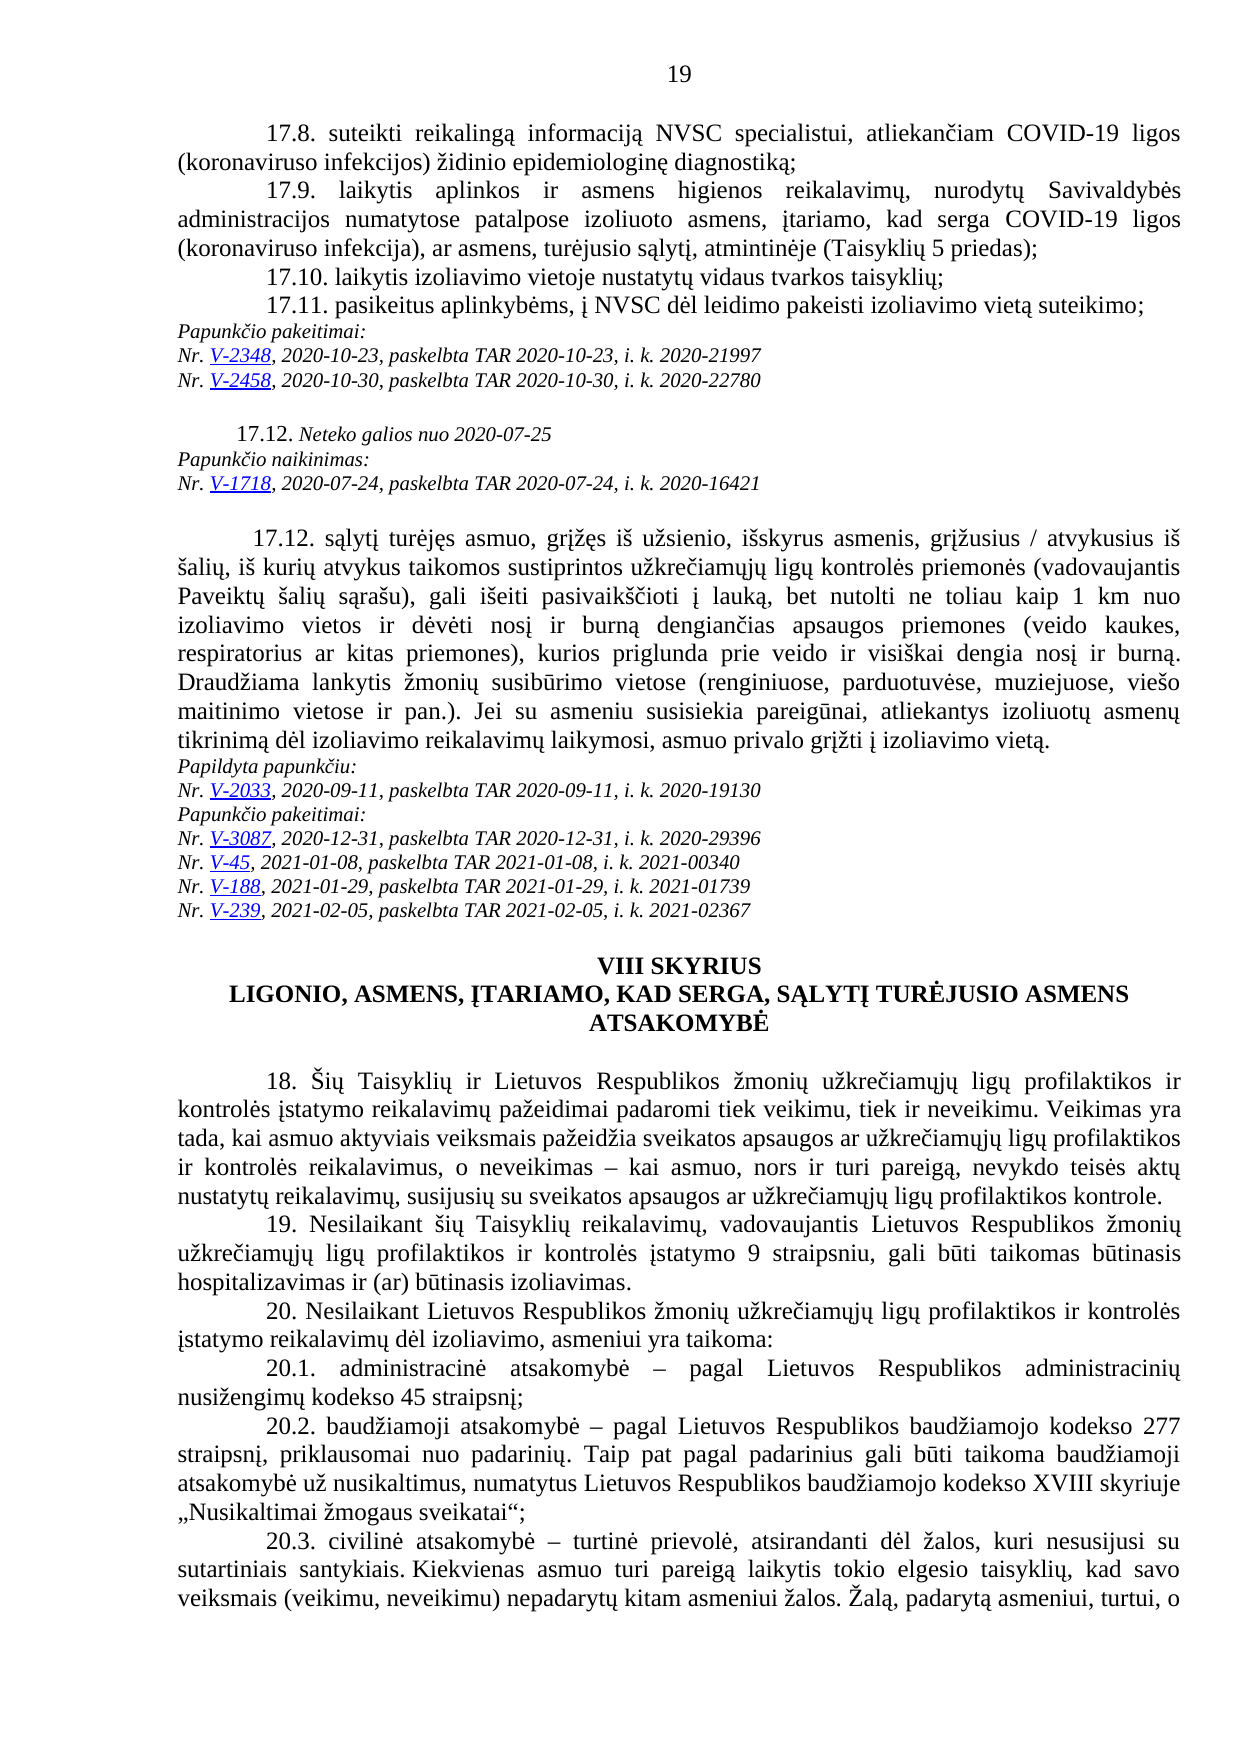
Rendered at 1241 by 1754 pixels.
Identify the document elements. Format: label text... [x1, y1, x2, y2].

text LIGONIo, AsMENs, įtariamo, KAD SERGA, sąlytį turėjusio asmens atsakomybė [177, 979, 1181, 1037]
text Nr. V-239, 2021-02-05, paskelbta TAR 2021-02-05, i. k. 2021-02367 [177, 898, 1181, 922]
text VIII skyrius [177, 951, 1181, 979]
text Nr. V-2033, 2020-09-11, paskelbta TAR 2020-09-11, i. k. 2020-19130 [177, 778, 1181, 802]
text 17.10. laikytis izoliavimo vietoje nustatytų vidaus tvarkos taisyklių; [177, 262, 1181, 291]
text 18. Šių Taisyklių ir Lietuvos Respublikos žmonių užkrečiamųjų ligų profilaktikos ir kontrolės įstatymo reikalavimų pažeidimai padaromi tiek veikimu, tiek ir neveikimu. Veikimas yra tada, kai asmuo aktyviais veiksmais pažeidžia sveikatos apsaugos ar užkrečiamųjų ligų profilaktikos ir kontrolės reikalavimus, o neveikimas – kai asmuo, nors ir turi pareigą, nevykdo teisės aktų nustatytų reikalavimų, susijusių su sveikatos apsaugos ar užkrečiamųjų ligų profilaktikos kontrole. [177, 1066, 1181, 1209]
text 17.8. suteikti reikalingą informaciją NVSC specialistui, atliekančiam COVID-19 ligos (koronaviruso infekcijos) židinio epidemiologinę diagnostiką; [177, 118, 1181, 176]
text 17.11. pasikeitus aplinkybėms, į NVSC dėl leidimo pakeisti izoliavimo vietą suteikimo; [177, 291, 1181, 319]
text Papildyta papunkčiu: [177, 753, 1181, 778]
text 20.2. baudžiamoji atsakomybė – pagal Lietuvos Respublikos baudžiamojo kodekso 277 straipsnį, priklausomai nuo padarinių. Taip pat pagal padarinius gali būti taikoma baudžiamoji atsakomybė už nusikaltimus, numatytus Lietuvos Respublikos baudžiamojo kodekso XVIII skyriuje „Nusikaltimai žmogaus sveikatai“; [177, 1411, 1181, 1526]
text Papunkčio pakeitimai: [177, 319, 1181, 343]
text Papunkčio pakeitimai: [177, 802, 1181, 826]
text Nr. V-1718, 2020-07-24, paskelbta TAR 2020-07-24, i. k. 2020-16421 [177, 471, 1181, 495]
text Nr. V-188, 2021-01-29, paskelbta TAR 2021-01-29, i. k. 2021-01739 [177, 874, 1181, 898]
text Nr. V-2458, 2020-10-30, paskelbta TAR 2020-10-30, i. k. 2020-22780 [177, 367, 1181, 392]
text 20.1. administracinė atsakomybė – pagal Lietuvos Respublikos administracinių nusižengimų kodekso 45 straipsnį; [177, 1353, 1181, 1411]
text Nr. V-3087, 2020-12-31, paskelbta TAR 2020-12-31, i. k. 2020-29396 [177, 826, 1181, 850]
text Nr. V-45, 2021-01-08, paskelbta TAR 2021-01-08, i. k. 2021-00340 [177, 850, 1181, 874]
text 20. Nesilaikant Lietuvos Respublikos žmonių užkrečiamųjų ligų profilaktikos ir kontrolės įstatymo reikalavimų dėl izoliavimo, asmeniui yra taikoma: [177, 1296, 1181, 1353]
text 19. Nesilaikant šių Taisyklių reikalavimų, vadovaujantis Lietuvos Respublikos žmonių užkrečiamųjų ligų profilaktikos ir kontrolės įstatymo 9 straipsniu, gali būti taikomas būtinasis hospitalizavimas ir (ar) būtinasis izoliavimas. [177, 1209, 1181, 1296]
text 17.12. sąlytį turėjęs asmuo, grįžęs iš užsienio, išskyrus asmenis, grįžusius / atvykusius iš šalių, iš kurių atvykus taikomos sustiprintos užkrečiamųjų ligų kontrolės priemonės (vadovaujantis Paveiktų šalių sąrašu), gali išeiti pasivaikščioti į lauką, bet nutolti ne toliau kaip 1 km nuo izoliavimo vietos ir dėvėti nosį ir burną dengiančias apsaugos priemones (veido kaukes, respiratorius ar kitas priemones), kurios priglunda prie veido ir visiškai dengia nosį ir burną. Draudžiama lankytis žmonių susibūrimo vietose (renginiuose, parduotuvėse, muziejuose, viešo maitinimo vietose ir pan.). Jei su asmeniu susisiekia pareigūnai, atliekantys izoliuotų asmenų tikrinimą dėl izoliavimo reikalavimų laikymosi, asmuo privalo grįžti į izoliavimo vietą. [177, 523, 1181, 753]
text 17.9. laikytis aplinkos ir asmens higienos reikalavimų, nurodytų Savivaldybės administracijos numatytose patalpose izoliuoto asmens, įtariamo, kad serga COVID-19 ligos (koronaviruso infekcija), ar asmens, turėjusio sąlytį, atmintinėje (Taisyklių 5 priedas); [177, 176, 1181, 262]
text Nr. V-2348, 2020-10-23, paskelbta TAR 2020-10-23, i. k. 2020-21997 [177, 343, 1181, 367]
text Papunkčio naikinimas: [177, 447, 1181, 471]
text 20.3. civilinė atsakomybė – turtinė prievolė, atsirandanti dėl žalos, kuri nesusijusi su sutartiniais santykiais. Kiekvienas asmuo turi pareigą laikytis tokio elgesio taisyklių, kad savo veiksmais (veikimu, neveikimu) nepadarytų kitam asmeniui žalos. Žalą, padarytą asmeniui, turtui, o [177, 1526, 1181, 1612]
text 17.12. Neteko galios nuo 2020-07-25 [177, 420, 1181, 447]
